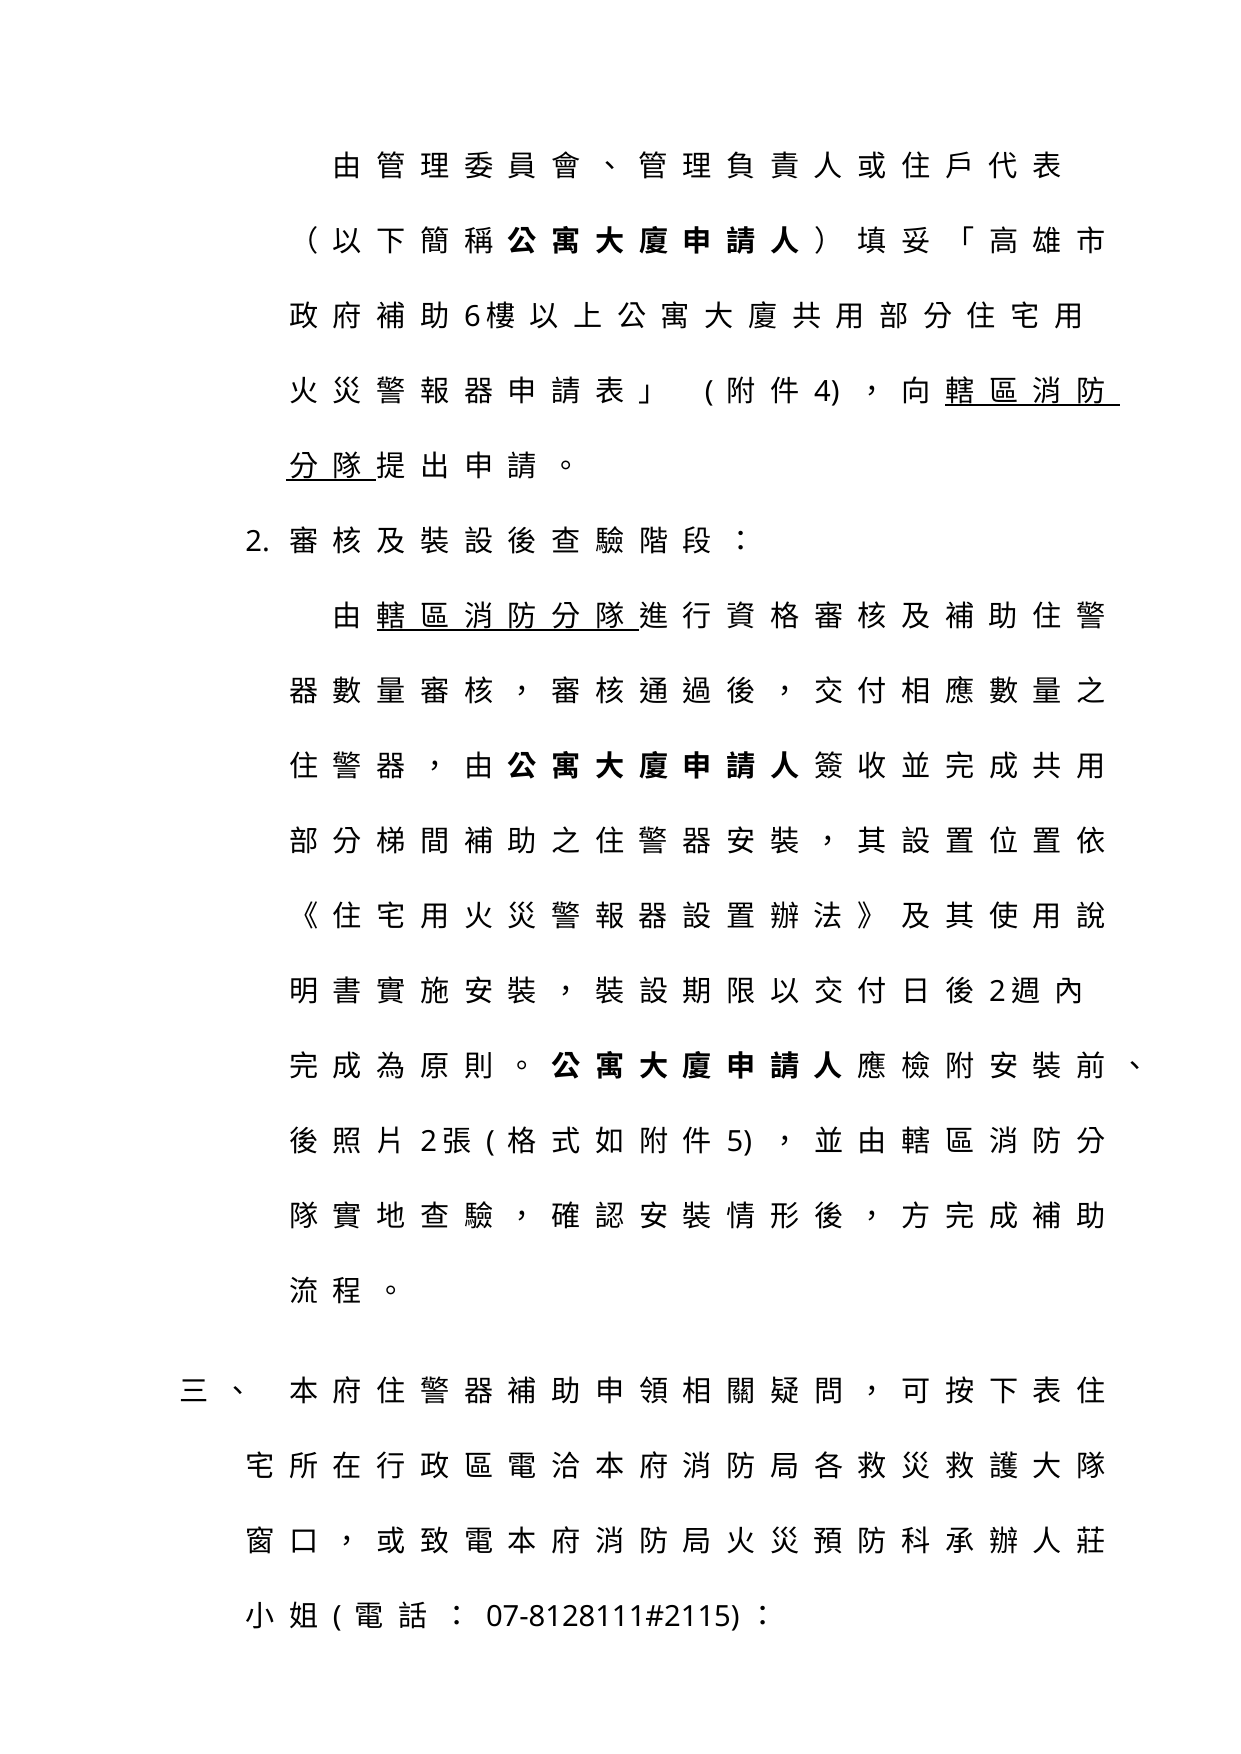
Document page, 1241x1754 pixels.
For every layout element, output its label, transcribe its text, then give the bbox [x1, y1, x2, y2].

subtitle 審核及裝設後查驗階段： [236, 495, 1120, 570]
subtitle 由轄區消防分隊進行資格審核及補助住警器數量審核，審核通過後，交付相應數量之住警器，由公寓大廈申請人簽收並完成共用部分梯間補助之住警器安裝，其設置位置依《住宅用火災警報器設置辦法》及其使用說明書實施安裝，裝設期限以交付日後2週內完成為原則。公寓大廈申請人應檢附安裝前、後照片2張(格式如附件5)，並由轄區消防分隊實地查驗，確認安裝情形後，方完成補助流程。 [286, 570, 1120, 1320]
subtitle 由管理委員會、管理負責人或住戶代表（以下簡稱公寓大廈申請人）填妥「高雄市政府補助6樓以上公寓大廈共用部分住宅用火災警報器申請表」 (附件4)，向轄區消防分隊提出申請。 [286, 120, 1120, 495]
subtitle 本府住警器補助申領相關疑問，可按下表住宅所在行政區電洽本府消防局各救災救護大隊窗口，或致電本府消防局火災預防科承辦人莊小姐(電話：07-8128111#2115)： [174, 1345, 1120, 1645]
